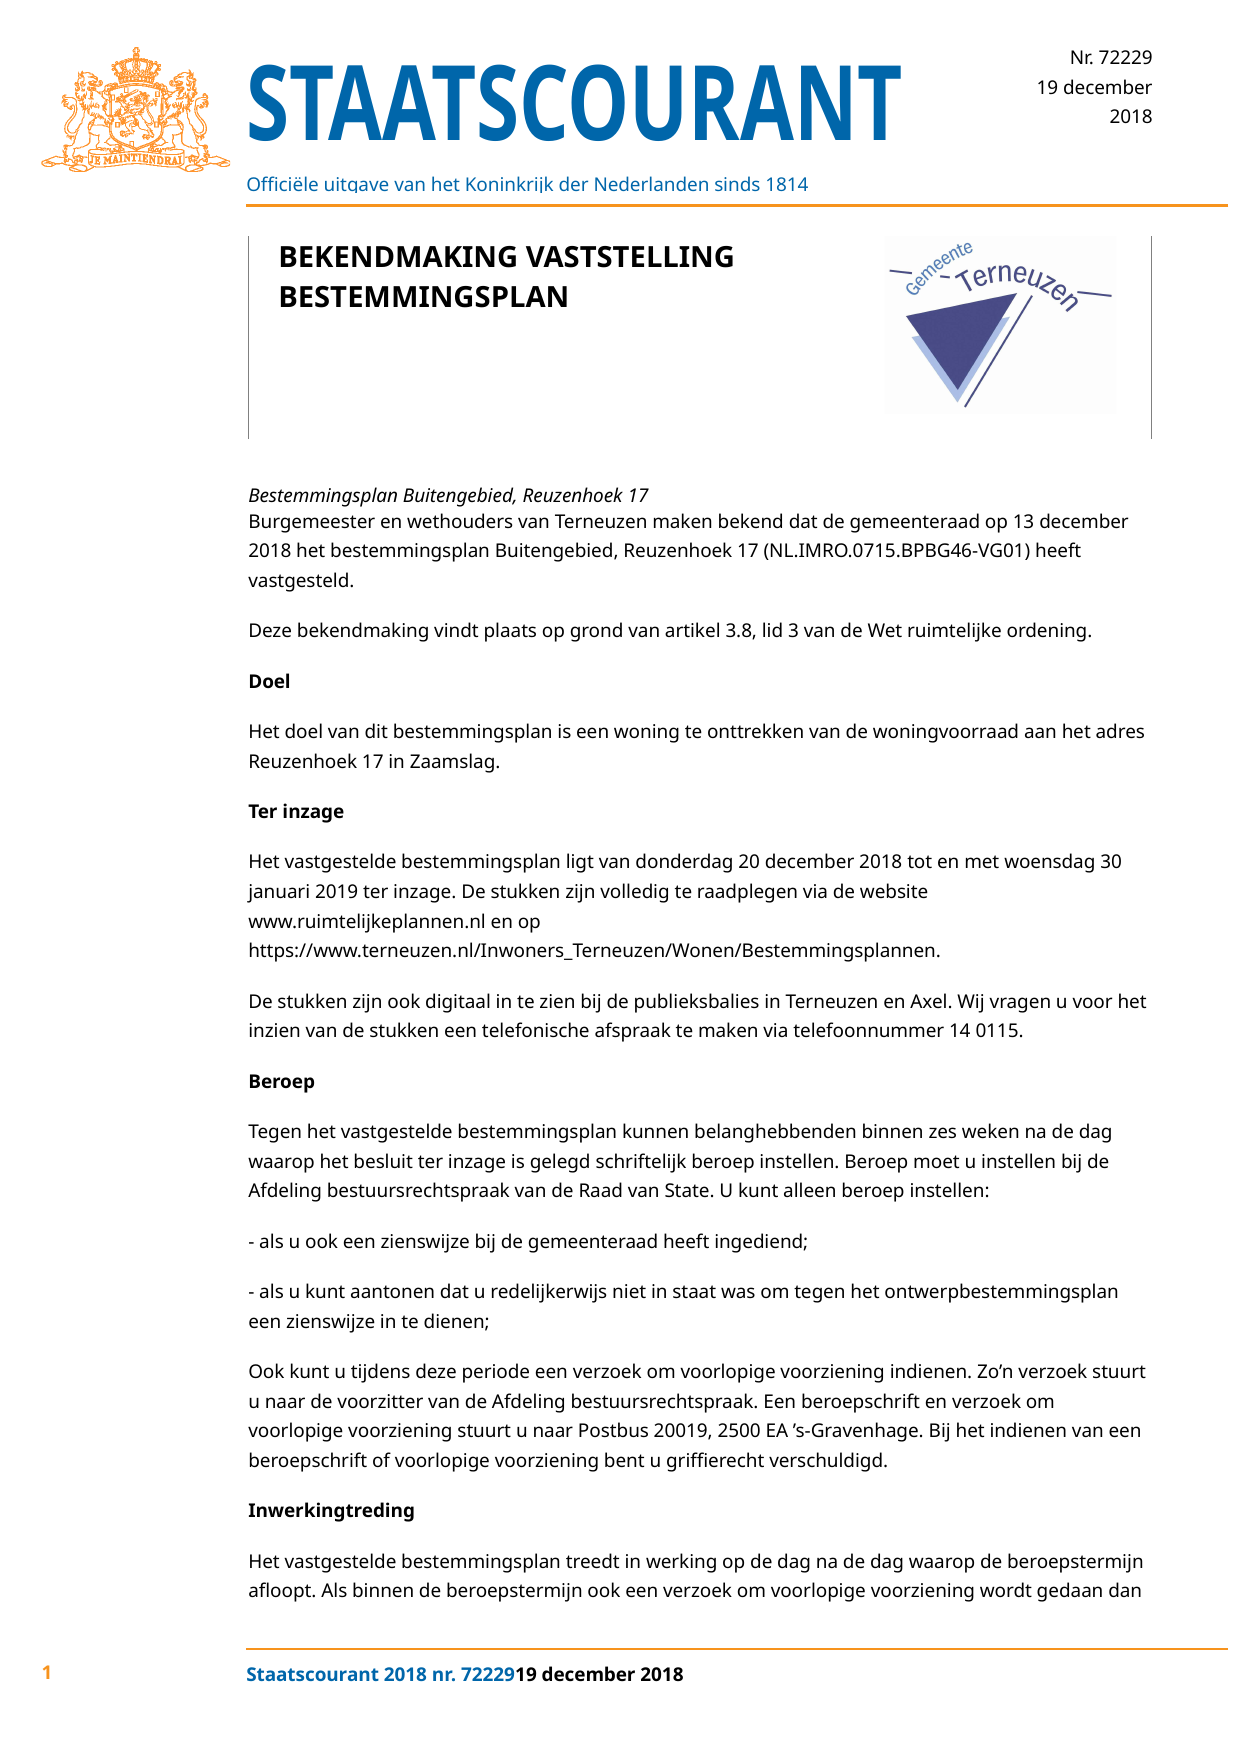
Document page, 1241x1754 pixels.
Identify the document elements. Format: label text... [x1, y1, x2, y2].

text Het vastgestelde bestemmingsplan ligt van donderdag 20 december 2018 tot en met woensdag 30 januari 2019 ter inzage. De stukken zijn volledig te raadplegen via de website www.ruimtelijkeplannen.nl en op https://www.terneuzen.nl/Inwoners_Terneuzen/Wonen/Bestemmingsplannen. [248, 849, 1152, 963]
table_header [850, 414, 1151, 439]
text - als u kunt aantonen dat u redelijkerwijs niet in staat was om tegen het ontwerpbestemmingsplan een zienswijze in te dienen; [248, 1278, 1152, 1334]
text Doel [248, 668, 1152, 694]
text - als u ook een zienswijze bij de gemeenteraad heeft ingediend; [248, 1228, 1152, 1254]
text De stukken zijn ook digitaal in te zien bij de publieksbalies in Terneuzen en Axel. Wij vragen u voor het inzien van de stukken een telefonische afspraak te maken via telefoonnummer 14 0115. [248, 988, 1152, 1043]
text Ter inzage [248, 798, 1152, 824]
text Tegen het vastgestelde bestemmingsplan kunnen belanghebbenden binnen zes weken na de dag waarop het besluit ter inzage is gelegd schriftelijk beroep instellen. Beroep moet u instellen bij de Afdeling bestuursrechtspraak van de Raad van State. U kunt alleen beroep instellen: [248, 1118, 1152, 1203]
text Het vastgestelde bestemmingsplan treedt in werking op de dag na de dag waarop de beroepstermijn afloopt. Als binnen de beroepstermijn ook een verzoek om voorlopige voorziening wordt gedaan dan [248, 1548, 1152, 1603]
text Het doel van dit bestemmingsplan is een woning te onttrekken van de woningvoorraad aan het adres Reuzenhoek 17 in Zaamslag. [248, 718, 1152, 774]
picture [41, 47, 231, 172]
text Deze bekendmaking vindt plaats op grond van artikel 3.8, lid 3 van de Wet ruimtelijke ordening. [248, 617, 1152, 643]
text Burgemeester en wethouders van Terneuzen maken bekend dat de gemeenteraad op 13 december 2018 het bestemmingsplan Buitengebied, Reuzenhoek 17 (NL.IMRO.0715.BPBG46-VG01) heeft vastgesteld. [248, 508, 1152, 593]
picture [884, 236, 1117, 414]
text Ook kunt u tijdens deze periode een verzoek om voorlopige voorziening indienen. Zo’n verzoek stuurt u naar de voorzitter van de Afdeling bestuursrechtspraak. Een beroepschrift en verzoek om voorlopige voorziening stuurt u naar Postbus 20019, 2500 EA ’s-Gravenhage. Bij het indienen van een beroepschrift of voorlopige voorziening bent u griffierecht verschuldigd. [248, 1358, 1152, 1473]
text Beroep [248, 1068, 1152, 1094]
table_header [1117, 236, 1151, 413]
table_header [850, 236, 884, 413]
text Inwerkingtreding [248, 1497, 1152, 1523]
table_header BEKENDMAKING VASTSTELLING BESTEMMINGSPLAN [249, 236, 850, 439]
text Bestemmingsplan Buitengebied, Reuzenhoek 17 [248, 482, 1152, 508]
